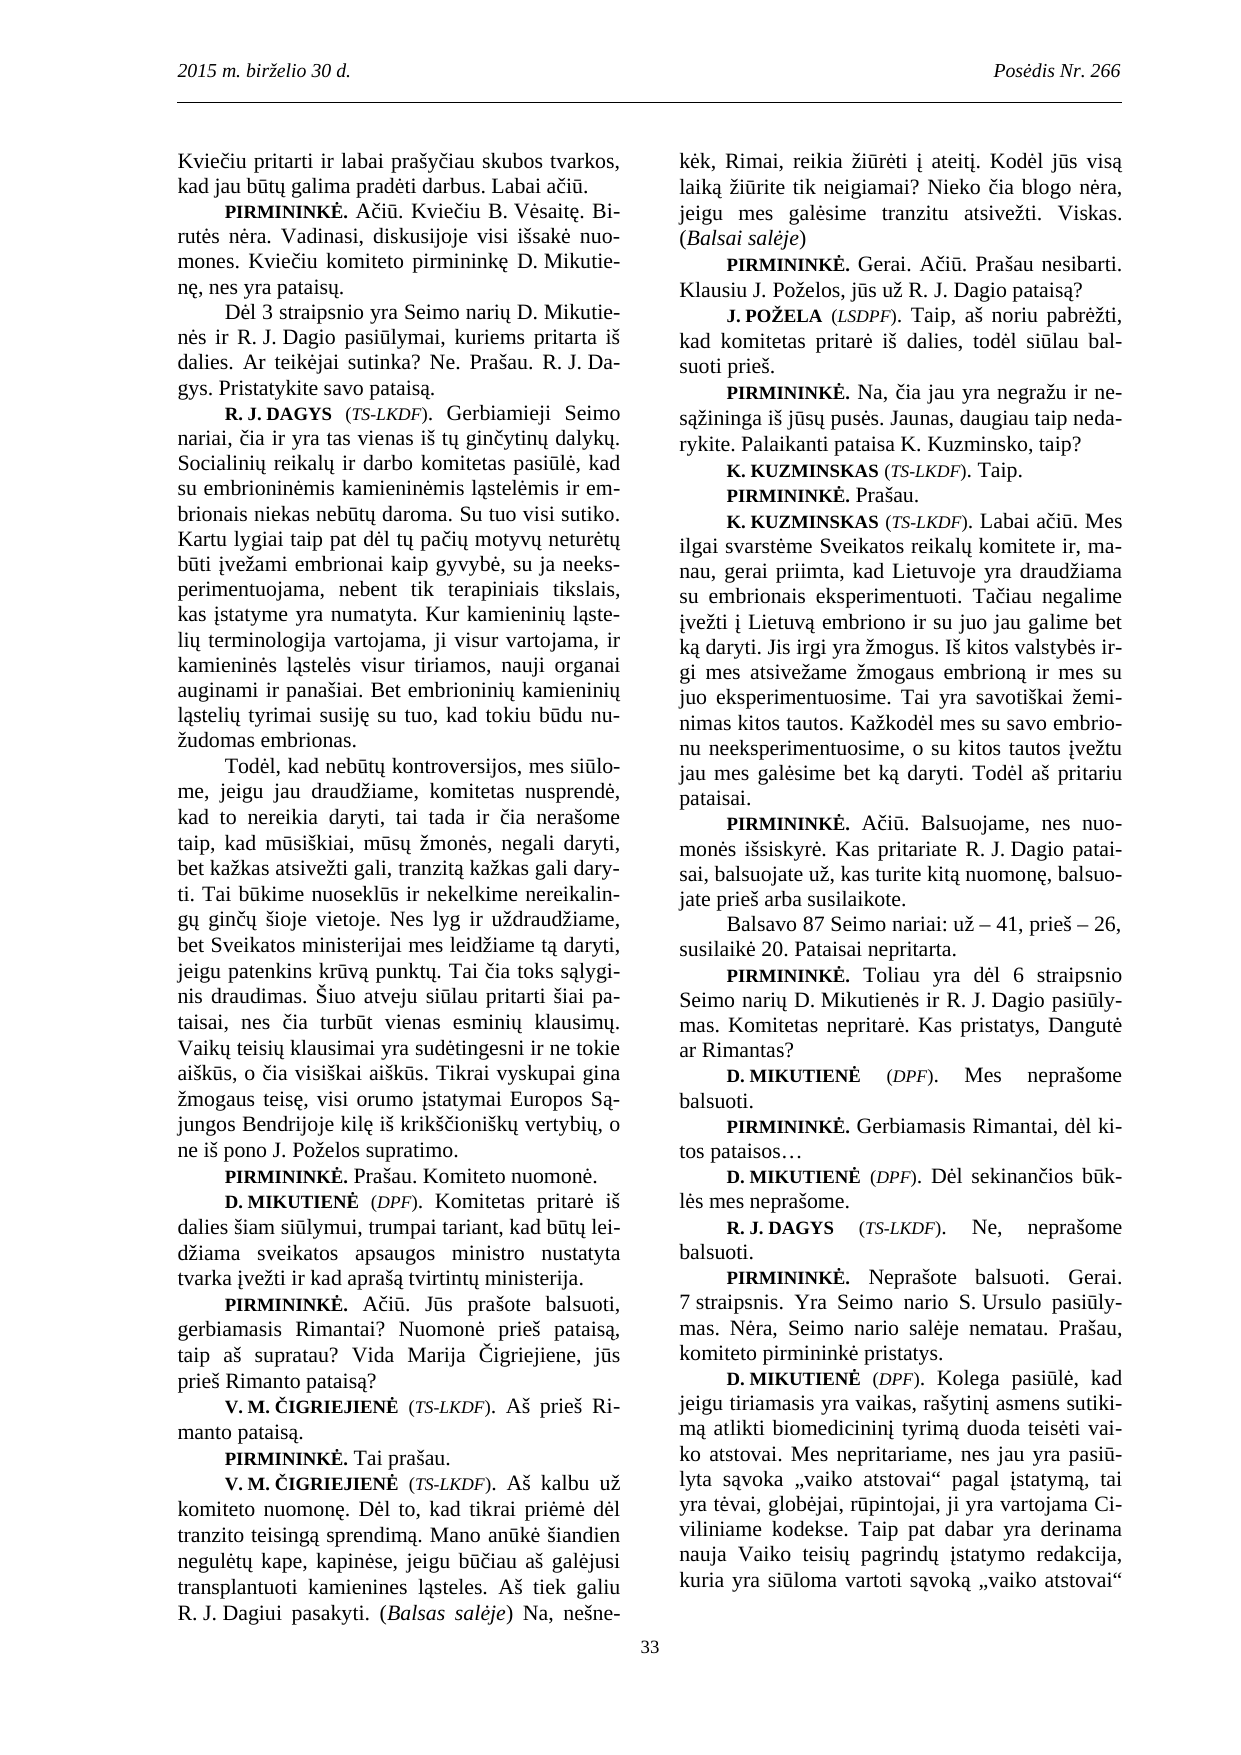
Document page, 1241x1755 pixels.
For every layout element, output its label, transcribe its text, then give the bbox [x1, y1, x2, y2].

text kėk, Ri­mai, rei­kia žiū­rė­ti į at­ei­tį. Ko­dėl jūs vi­są lai­ką žiū­ri­te tik nei­gia­mai? Nie­ko čia blo­go nė­ra, jei­gu mes ga­lė­si­me tran­zi­tu at­si­vež­ti. Vis­kas. (Bal­sai salėje) [679, 148, 1122, 251]
text PIRMININKĖ. Ge­rai. Ačiū. Pra­šau ne­si­bar­ti. Klau­siu J. Po­že­los, jūs už R. J. Da­gio pa­tai­są? [679, 251, 1122, 302]
text PIRMININKĖ. To­liau yra dėl 6 straips­nio Sei­mo na­rių D. Mi­ku­tie­nės ir R. J. Da­gio pa­siū­ly­mas. Ko­mi­te­tas ne­pri­ta­rė. Kas pri­sta­tys, Dan­gu­tė ar Ri­man­tas? [679, 962, 1122, 1062]
text D. MIKUTIENĖ (DPF). Ko­le­ga pa­siū­lė, kad jei­gu ti­ria­ma­sis yra vai­kas, ra­šy­ti­nį as­mens su­ti­ki­mą at­lik­ti bio­me­di­ci­ni­nį ty­ri­mą duo­da tei­sė­ti vai­ko at­sto­vai. Mes ne­pri­ta­ria­me, nes jau yra pa­siū­lyta są­vo­ka „vai­ko at­sto­vai“ pa­gal įsta­ty­mą, tai yra tė­vai, glo­bė­jai, rū­pin­to­jai, ji yra var­to­ja­ma Ci­vi­li­nia­me ko­dek­se. Taip pat da­bar yra de­ri­na­ma nau­ja Vai­ko tei­sių pa­grin­dų įsta­ty­mo re­dak­ci­ja, ku­ria yra siū­lo­ma var­to­ti są­vo­ką „vai­ko at­sto­vai“ [679, 1365, 1122, 1592]
text PIRMININKĖ. Ačiū. Jūs pra­šo­te bal­suo­ti, ger­bia­ma­sis Ri­man­tai? Nuo­mo­nė prieš pa­tai­są, taip aš su­pra­tau? Vi­da Ma­ri­ja Čig­rie­jie­ne, jūs prieš Ri­man­to pa­tai­są? [177, 1291, 620, 1393]
text PIRMININKĖ. Ger­bia­ma­sis Ri­man­tai, dėl ki­tos pa­tai­sos… [679, 1113, 1122, 1163]
text K. KUZMINSKAS (TS-LKDF). La­bai ačiū. Mes il­gai svars­tė­me Svei­ka­tos rei­ka­lų ko­mi­te­te ir, ma­nau, ge­rai pri­im­ta, kad Lie­tu­vo­je yra drau­džia­ma su emb­rio­nais eks­pe­ri­men­tuo­ti. Ta­čiau ne­ga­li­me įvež­ti į Lie­tu­vą emb­rio­no ir su juo jau ga­li­me bet ką da­ry­ti. Jis ir­gi yra žmo­gus. Iš ki­tos vals­ty­bės ir­gi mes at­si­ve­ža­me žmo­gaus emb­rio­ną ir mes su juo eks­pe­ri­men­tuo­si­me. Tai yra sa­vo­tiš­kai že­mi­nimas ki­tos tau­tos. Kaž­ko­dėl mes su sa­vo emb­rio­nu ne­eks­pe­ri­men­tuo­si­me, o su ki­tos tau­tos įvež­tu jau mes ga­lė­si­me bet ką da­ry­ti. To­dėl aš pri­ta­riu pa­tai­sai. [679, 508, 1122, 810]
text PIRMININKĖ. Pra­šau. [679, 482, 1122, 508]
text Kvie­čiu pri­tar­ti ir la­bai pra­šy­čiau sku­bos tvar­kos, kad jau bū­tų ga­li­ma pra­dė­ti dar­bus. La­bai ačiū. [177, 148, 620, 198]
text PIRMININKĖ. Tai pra­šau. [177, 1444, 620, 1470]
text Bal­sa­vo 87 Sei­mo na­riai: už – 41, prieš – 26, su­si­lai­kė 20. Pa­tai­sai ne­pri­tar­ta. [679, 911, 1122, 962]
text PIRMININKĖ. Ne­pra­šo­te bal­suo­ti. Ge­rai. 7 strai­ps­nis. Yra Sei­mo na­rio S. Ur­su­lo pa­siū­ly­mas. Nė­ra, Sei­mo na­rio sa­lė­je ne­ma­tau. Pra­šau, ko­mi­te­to pir­mi­nin­kė pri­sta­tys. [679, 1264, 1122, 1365]
text D. MIKUTIENĖ (DPF). Dėl se­ki­nan­čios būk­lės mes ne­pra­šo­me. [679, 1163, 1122, 1214]
text V. M. ČIGRIEJIENĖ (TS-LKDF). Aš prieš Ri­man­to pa­tai­są. [177, 1393, 620, 1444]
text Dėl 3 straips­nio yra Sei­mo na­rių D. Mi­ku­tie­nės ir R. J. Da­gio pa­siū­ly­mai, ku­riems pri­tar­ta iš da­lies. Ar tei­kė­jai su­tin­ka? Ne. Pra­šau. R. J. Da­gys. Pri­sta­ty­ki­te sa­vo pa­tai­są. [177, 299, 620, 400]
text V. M. ČIGRIEJIENĖ (TS-LKDF). Aš kal­bu už ko­mi­te­to nuo­mo­nę. Dėl to, kad tik­rai pri­ėmė dėl tran­zi­to tei­sin­gą spren­di­mą. Ma­no anū­kė šian­dien ne­gu­lė­tų ka­pe, ka­pi­nė­se, jei­gu bū­čiau aš ga­lė­ju­si transp­lan­tuo­ti ka­mie­ni­nes ląs­te­les. Aš tiek ga­liu R. J. Da­giui pa­sa­ky­ti. (Balsas salėje) Na, neš­ne­ [177, 1470, 620, 1625]
text To­dėl, kad ne­bū­tų kon­tro­ver­si­jos, mes siū­lo­me, jei­gu jau drau­džia­me, ko­mi­te­tas nu­spren­dė, kad to ne­rei­kia da­ry­ti, tai ta­da ir čia ne­ra­šo­me taip, kad mū­siš­kiai, mū­sų žmo­nės, ne­ga­li da­ry­ti, bet kaž­kas at­si­vež­ti ga­li, tran­zi­tą kaž­kas ga­li da­ry­ti. Tai bū­ki­me nuo­sek­lūs ir ne­kel­ki­me ne­rei­ka­lin­gų gin­čų šio­je vie­to­je. Nes lyg ir už­drau­džia­me, bet Svei­ka­tos mi­nis­te­ri­jai mes lei­džia­me tą da­ry­ti, jei­gu pa­ten­kins krū­vą punk­tų. Tai čia toks są­ly­gi­nis drau­di­mas. Šiuo at­ve­ju siū­lau pri­tar­ti šiai pa­tai­sai, nes čia tur­būt vie­nas es­mi­nių klau­si­mų. Vai­kų tei­sių klau­si­mai yra su­dė­tin­ges­ni ir ne to­kie aiš­kūs, o čia vi­siš­kai aiš­kūs. Tik­rai vys­ku­pai gi­na žmo­gaus tei­sę, vi­si oru­mo įsta­ty­mai Eu­ro­pos Są­jun­gos Ben­dri­jo­je ki­lę iš krikš­čio­niš­kų ver­ty­bių, o ne iš po­no J. Po­že­los su­pra­ti­mo. [177, 753, 620, 1163]
text PIRMININKĖ. Ačiū. Kvie­čiu B. Vė­sai­tę. Bi­ru­tės nė­ra. Va­di­na­si, dis­ku­si­jo­je vi­si iš­sa­kė nuo­mo­nes. Kvie­čiu ko­mi­te­to pir­mi­nin­kę D. Mi­ku­tie­nę, nes yra pa­tai­sų. [177, 198, 620, 299]
text R. J. DAGYS (TS-LKDF). Ger­bia­mie­ji Sei­mo na­riai, čia ir yra tas vie­nas iš tų gin­čy­ti­nų da­ly­kų. So­cia­li­nių rei­ka­lų ir dar­bo ko­mi­te­tas pa­siū­lė, kad su emb­rio­ni­nė­mis ka­mie­ni­nė­mis ląs­te­lė­mis ir em­b­rio­nais nie­kas ne­bū­tų da­ro­ma. Su tuo vi­si su­ti­ko. Kar­tu ly­giai taip pat dėl tų pa­čių mo­ty­vų ne­tu­rė­tų bū­ti įve­ža­mi emb­rio­nai kaip gy­vy­bė, su ja ne­eks­pe­ri­men­tuo­ja­ma, ne­bent tik te­ra­pi­niais tiks­lais, kas įsta­ty­me yra nu­ma­ty­ta. Kur ka­mie­ni­nių ląs­te­lių ter­mi­no­lo­gi­ja var­to­ja­ma, ji vi­sur var­to­ja­ma, ir ka­mie­ni­nės ląs­te­lės vi­sur ti­ria­mos, nau­ji or­ga­nai au­gi­na­mi ir pa­na­šiai. Bet emb­rio­ni­nių ka­mie­ni­nių ląs­te­lių ty­ri­mai su­si­ję su tuo, kad to­kiu bū­du nu­žu­do­mas emb­rio­nas. [177, 400, 620, 753]
text PIRMININKĖ. Ačiū. Bal­suo­ja­me, nes nuo­mo­nės iš­si­sky­rė. Kas pri­ta­ria­te R. J. Da­gio pa­tai­sai, bal­suo­ja­te už, kas tu­ri­te ki­tą nuo­mo­nę, bal­suo­ja­te prieš ar­ba su­si­lai­ko­te. [679, 810, 1122, 911]
text K. KUZMINSKAS (TS-LKDF). Taip. [679, 457, 1122, 482]
text PIRMININKĖ. Na, čia jau yra ne­gra­žu ir ne­są­ži­nin­ga iš jū­sų pu­sės. Jau­nas, dau­giau taip ne­da­ry­ki­te. Pa­lai­kan­ti pa­tai­sa K. Kuz­mins­ko, taip? [679, 379, 1122, 457]
text D. MIKUTIENĖ (DPF). Mes ne­pra­šo­me balsuo­ti. [679, 1062, 1122, 1113]
text D. MIKUTIENĖ (DPF). Ko­mi­te­tas pri­ta­rė iš da­lies šiam siū­ly­mui, trum­pai ta­riant, kad bū­tų lei­džia­ma svei­ka­tos ap­sau­gos mi­nist­ro nu­sta­ty­ta tvar­ka įvež­ti ir kad ap­ra­šą tvir­tin­tų mi­nis­te­ri­ja. [177, 1188, 620, 1291]
text PIRMININKĖ. Pra­šau. Ko­mi­te­to nuo­mo­nė. [177, 1163, 620, 1188]
text R. J. DAGYS (TS-LKDF). Ne, ne­pra­šo­me balsuo­ti. [679, 1214, 1122, 1264]
text J. POŽELA (LSDPF). Taip, aš no­riu pa­brėž­ti, kad ko­mi­te­tas pri­ta­rė iš da­lies, to­dėl siū­lau bal­suo­ti prieš. [679, 302, 1122, 379]
